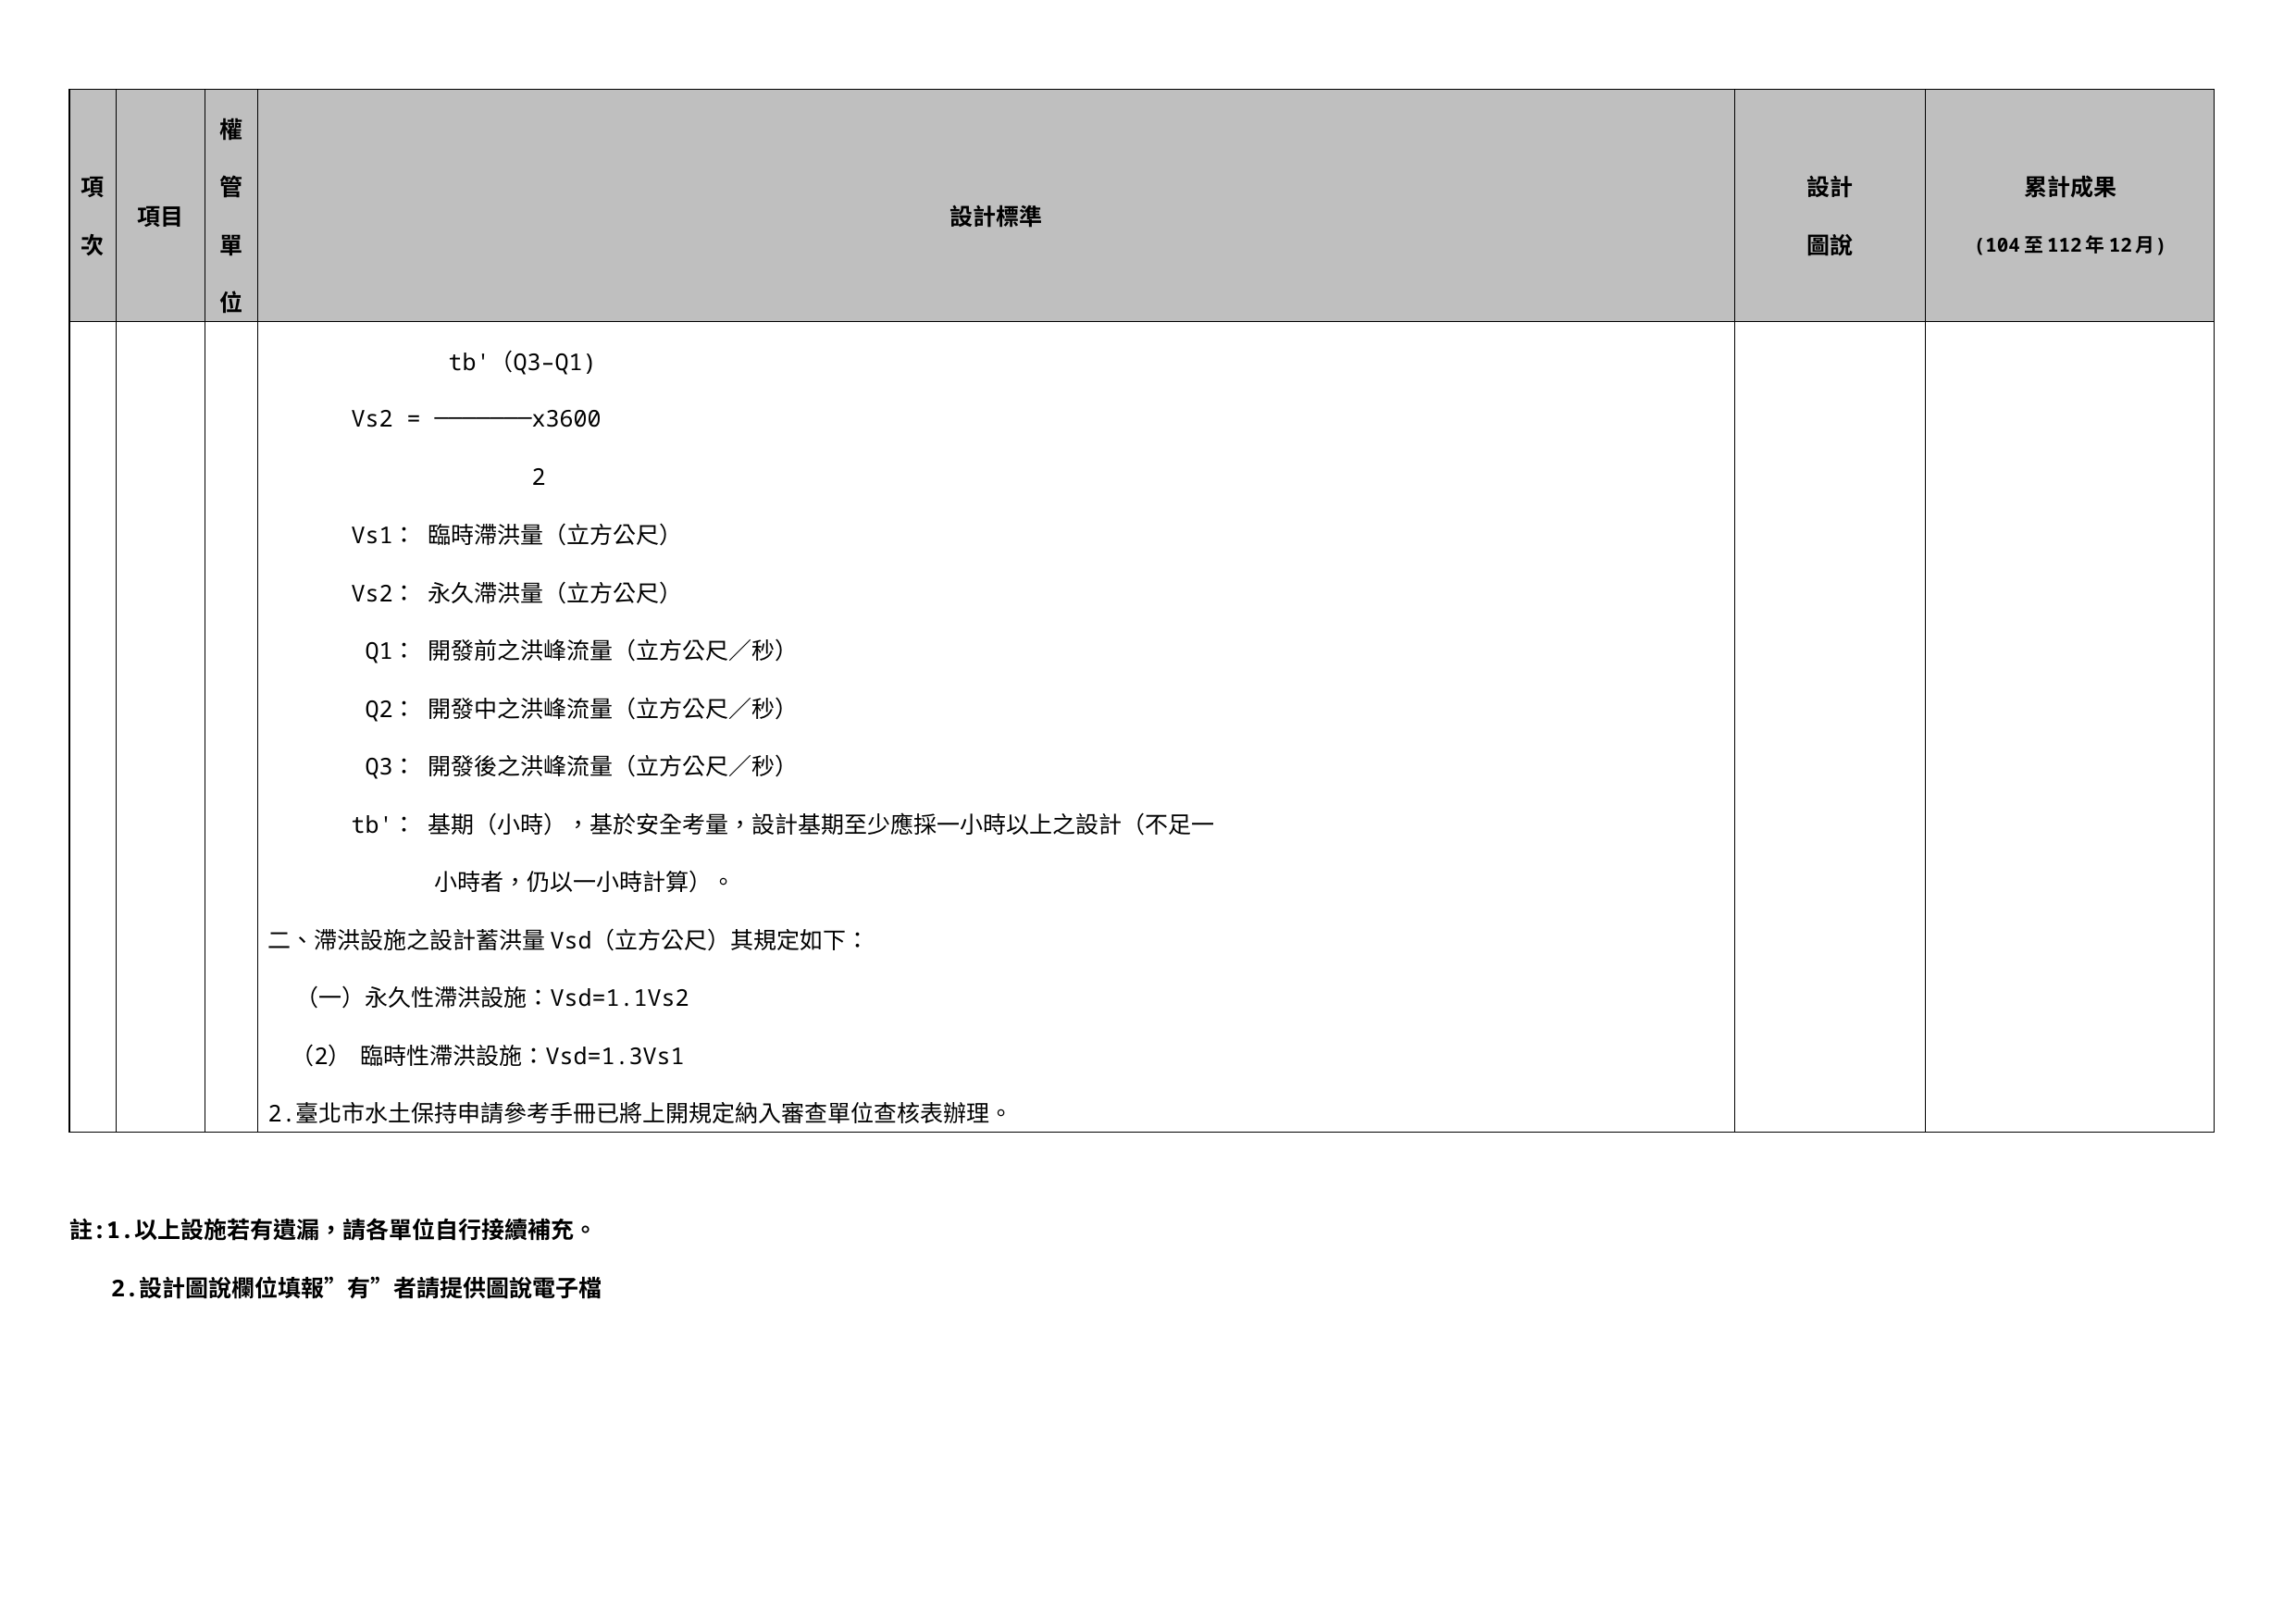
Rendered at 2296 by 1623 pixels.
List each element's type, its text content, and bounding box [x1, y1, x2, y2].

table_header 項次 [70, 90, 116, 321]
table_header 累計成果 (104至112年12月) [1926, 90, 2214, 321]
table_header 權管單位 [205, 90, 257, 321]
table_cell [117, 322, 205, 1132]
table_header 項目 [117, 90, 205, 321]
table_header 設計標準 [258, 90, 1734, 321]
text 註:1.以上設施若有遺漏，請各單位自行接續補充。 [69, 1190, 2226, 1248]
table_header 設計 圖說 [1735, 90, 1925, 321]
table_cell [1735, 322, 1925, 1132]
table_cell [205, 322, 257, 1132]
table_cell 1.水土保持技術規範第十六節滯洪設施規定 滯洪設施之水理計算如下： 一、利用開發前、中、後之洪峰流量繪製成三角單位歷線圖，以三角形同底不等高，依下列 公式求出滯洪量： tb'（Q2–Q1) Vs1 = ───────x3600 2 tb'（Q3–Q1) Vs2 = ───────x3600 2 Vs1： 臨時滯洪量（立方公尺） Vs2： 永久滯洪量（立方公尺） Q1： 開發前之洪峰流量（立方公尺／秒） Q2： 開發中之洪峰流量（立方公尺／秒） Q3： 開發後之洪峰流量（立方公尺／秒） tb'： 基期（小時），基於安全考量，設計基期至少應採一小時以上之設計（不足一 小時者，仍以一小時計算）。 二、滯洪設施之設計蓄洪量Vsd（立方公尺）其規定如下： （一）永久性滯洪設施：Vsd=1.1Vs2 臨時性滯洪設施：Vsd=1.3Vs1 2.臺北市水土保持申請參考手冊已將上開規定納入審查單位查核表辦理。 [1724, 322, 1734, 1132]
table_cell 1.水土保持技術規範第十六節滯洪設施規定 滯洪設施之水理計算如下： 一、利用開發前、中、後之洪峰流量繪製成三角單位歷線圖，以三角形同底不等高，依下列 公式求出滯洪量： tb'（Q2–Q1) Vs1 = ───────x3600 2 tb'（Q3–Q1) Vs2 = ───────x3600 2 Vs1： 臨時滯洪量（立方公尺） Vs2： 永久滯洪量（立方公尺） Q1： 開發前之洪峰流量（立方公尺／秒） Q2： 開發中之洪峰流量（立方公尺／秒） Q3： 開發後之洪峰流量（立方公尺／秒） tb'： 基期（小時），基於安全考量，設計基期至少應採一小時以上之設計（不足一 小時者，仍以一小時計算）。 二、滯洪設施之設計蓄洪量Vsd（立方公尺）其規定如下： （一）永久性滯洪設施：Vsd=1.1Vs2 臨時性滯洪設施：Vsd=1.3Vs1 2.臺北市水土保持申請參考手冊已將上開規定納入審查單位查核表辦理。 [258, 322, 291, 1132]
table_cell [1926, 322, 2214, 1132]
table_cell [70, 322, 116, 1132]
text 2.設計圖說欄位填報”有”者請提供圖說電子檔 [69, 1248, 2226, 1306]
